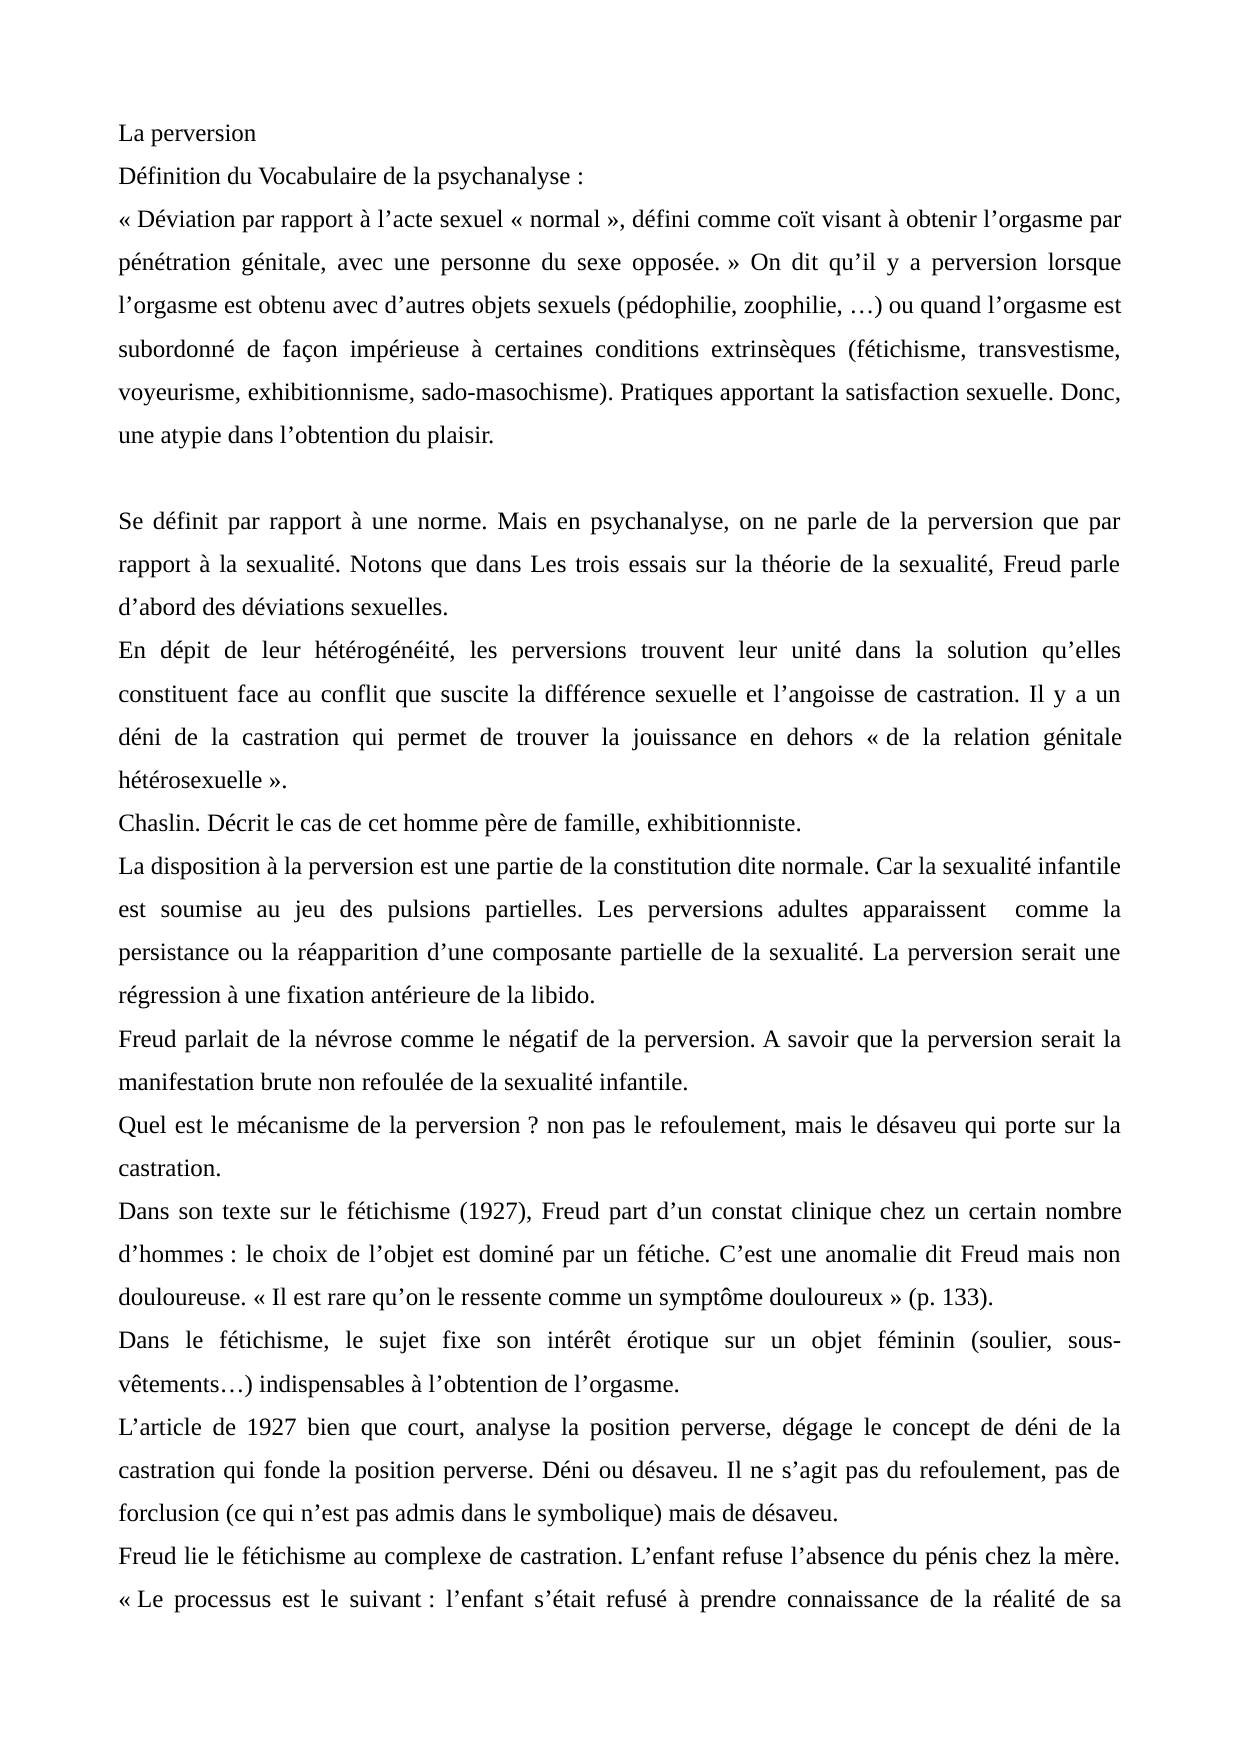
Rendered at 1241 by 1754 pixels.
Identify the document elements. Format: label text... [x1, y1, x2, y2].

text La perversion [118, 118, 1122, 147]
text L’article de 1927 bien que court, analyse la position perverse, dégage le concept de déni de la castration qui fonde la position perverse. Déni ou désaveu. Il ne s’agit pas du refoulement, pas de forclusion (ce qui n’est pas admis dans le symbolique) mais de désaveu. [118, 1412, 1122, 1527]
text Dans son texte sur le fétichisme (1927), Freud part d’un constat clinique chez un certain nombre d’hommes : le choix de l’objet est dominé par un fétiche. C’est une anomalie dit Freud mais non douloureuse. « Il est rare qu’on le ressente comme un symptôme douloureux » (p. 133). [118, 1196, 1122, 1311]
text « Déviation par rapport à l’acte sexuel « normal », défini comme coït visant à obtenir l’orgasme par pénétration génitale, avec une personne du sexe opposée. » On dit qu’il y a perversion lorsque l’orgasme est obtenu avec d’autres objets sexuels (pédophilie, zoophilie, …) ou quand l’orgasme est subordonné de façon impérieuse à certaines conditions extrinsèques (fétichisme, transvestisme, voyeurisme, exhibitionnisme, sado-masochisme). Pratiques apportant la satisfaction sexuelle. Donc, une atypie dans l’obtention du plaisir. [118, 204, 1122, 449]
text Dans le fétichisme, le sujet fixe son intérêt érotique sur un objet féminin (soulier, sous-vêtements…) indispensables à l’obtention de l’orgasme. [118, 1326, 1122, 1397]
text Freud lie le fétichisme au complexe de castration. L’enfant refuse l’absence du pénis chez la mère. « Le processus est le suivant : l’enfant s’était refusé à prendre connaissance de la réalité de sa [118, 1541, 1122, 1613]
text En dépit de leur hétérogénéité, les perversions trouvent leur unité dans la solution qu’elles constituent face au conflit que suscite la différence sexuelle et l’angoisse de castration. Il y a un déni de la castration qui permet de trouver la jouissance en dehors « de la relation génitale hétérosexuelle ». [118, 636, 1122, 794]
text Freud parlait de la névrose comme le négatif de la perversion. A savoir que la perversion serait la manifestation brute non refoulée de la sexualité infantile. [118, 1024, 1122, 1096]
text Se définit par rapport à une norme. Mais en psychanalyse, on ne parle de la perversion que par rapport à la sexualité. Notons que dans Les trois essais sur la théorie de la sexualité, Freud parle d’abord des déviations sexuelles. [118, 506, 1122, 621]
text Quel est le mécanisme de la perversion ? non pas le refoulement, mais le désaveu qui porte sur la castration. [118, 1110, 1122, 1182]
text Chaslin. Décrit le cas de cet homme père de famille, exhibitionniste. [118, 808, 1122, 837]
text La disposition à la perversion est une partie de la constitution dite normale. Car la sexualité infantile est soumise au jeu des pulsions partielles. Les perversions adultes apparaissent comme la persistance ou la réapparition d’une composante partielle de la sexualité. La perversion serait une régression à une fixation antérieure de la libido. [118, 851, 1122, 1009]
text Définition du Vocabulaire de la psychanalyse : [118, 161, 1122, 190]
